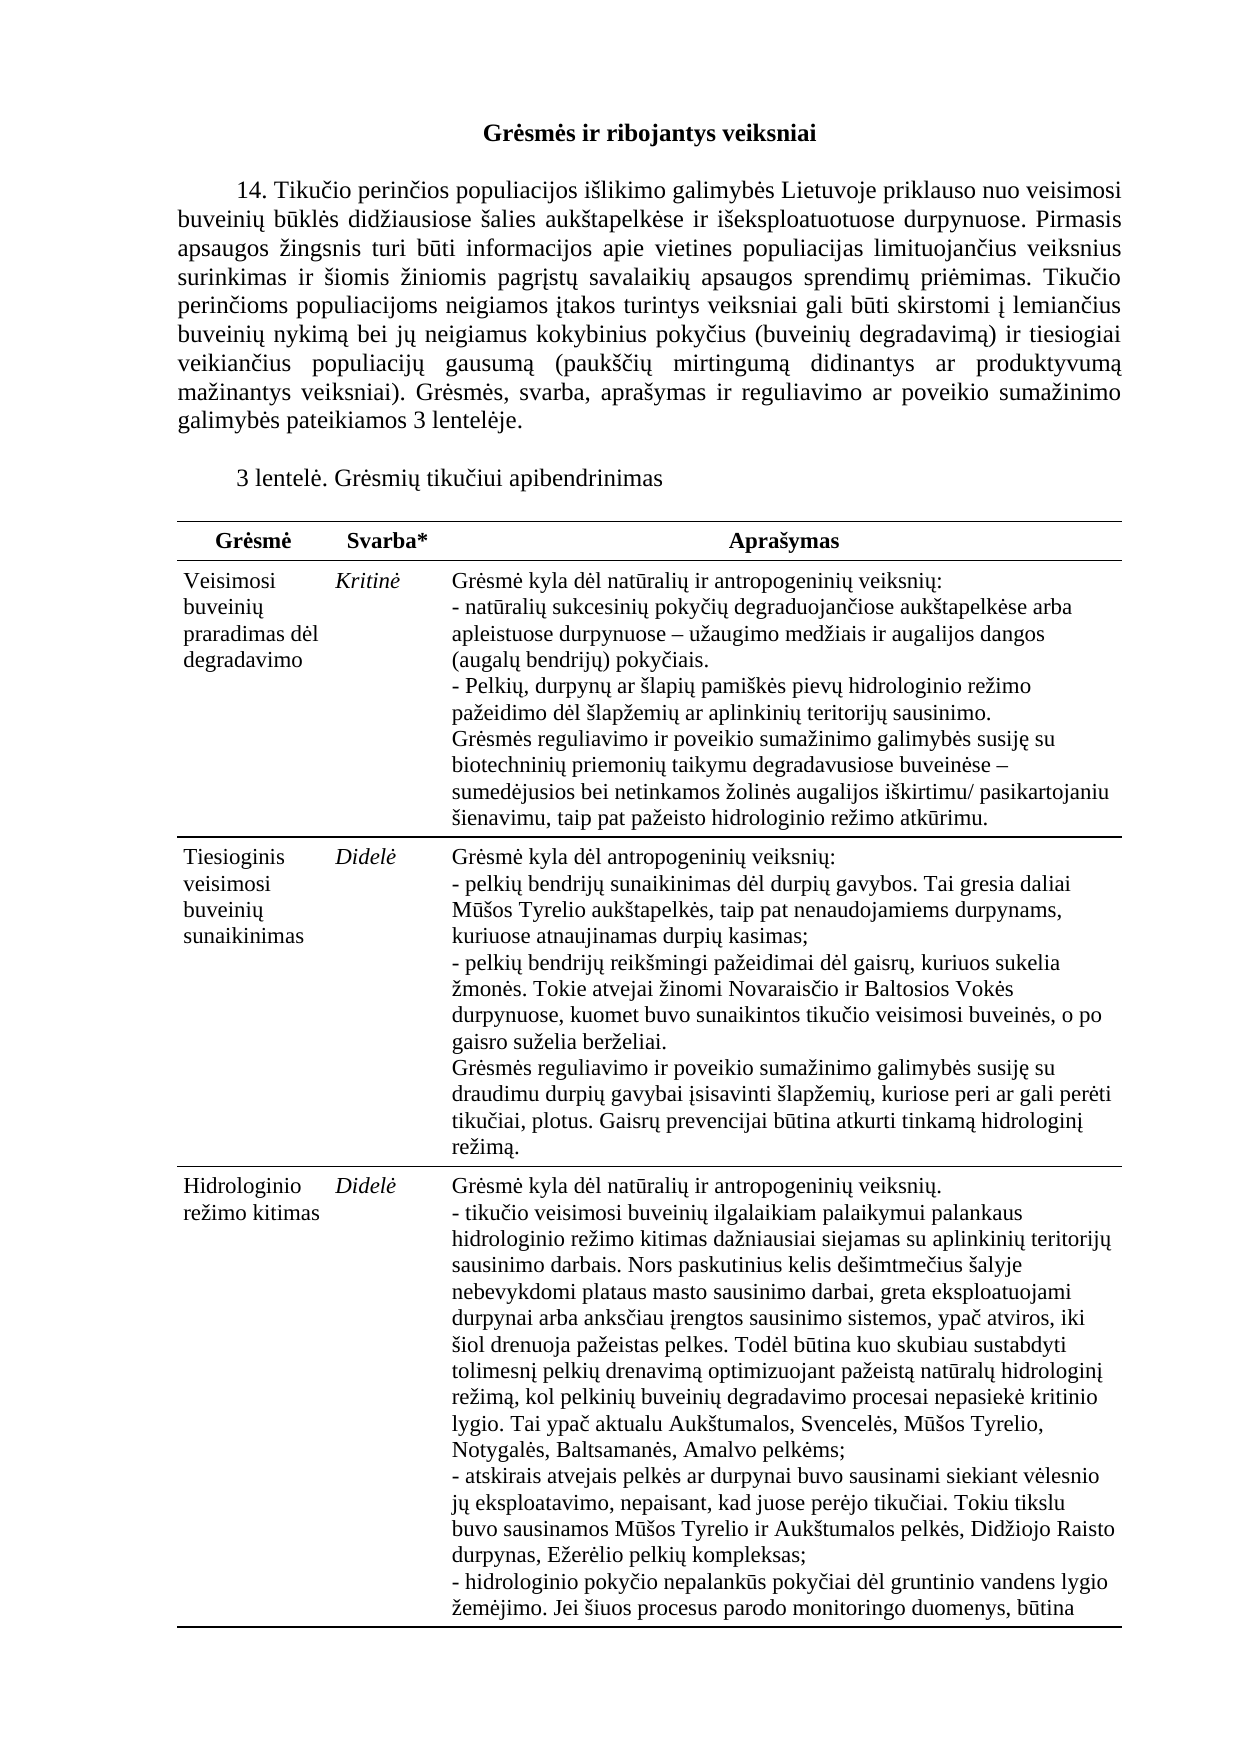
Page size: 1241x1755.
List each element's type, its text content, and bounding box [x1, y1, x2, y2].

table_cell Didelė [329, 1167, 446, 1626]
table_header Grėsmė [177, 522, 329, 560]
table_cell Hidrologinio režimo kitimas [177, 1167, 329, 1626]
table_cell Kritinė [329, 561, 446, 836]
table_cell Veisimosi buveinių praradimas dėl degradavimo [177, 561, 329, 836]
table_cell Tiesioginis veisimosi buveinių sunaikinimas [177, 838, 329, 1166]
table_cell Grėsmė kyla dėl natūralių ir antropogeninių veiksnių: - natūralių sukcesinių pokyčių degraduojančiose aukštapelkėse arba apleistuose durpynuose – užaugimo medžiais ir augalijos dangos (augalų bendrijų) pokyčiais. - Pelkių, durpynų ar šlapių pamiškės pievų hidrologinio režimo pažeidimo dėl šlapžemių ar aplinkinių teritorijų sausinimo. Grėsmės reguliavimo ir poveikio sumažinimo galimybės susiję su biotechninių priemonių taikymu degradavusiose buveinėse – sumedėjusios bei netinkamos žolinės augalijos iškirtimu/ pasikartojaniu šienavimu, taip pat pažeisto hidrologinio režimo atkūrimu. [446, 561, 1122, 836]
text 14. Tikučio perinčios populiacijos išlikimo galimybės Lietuvoje priklauso nuo veisimosi buveinių būklės didžiausiose šalies aukštapelkėse ir išeksploatuotuose durpynuose. Pirmasis apsaugos žingsnis turi būti informacijos apie vietines populiacijas limituojančius veiksnius surinkimas ir šiomis žiniomis pagrįstų savalaikių apsaugos sprendimų priėmimas. Tikučio perinčioms populiacijoms neigiamos įtakos turintys veiksniai gali būti skirstomi į lemiančius buveinių nykimą bei jų neigiamus kokybinius pokyčius (buveinių degradavimą) ir tiesiogiai veikiančius populiacijų gausumą (paukščių mirtingumą didinantys ar produktyvumą mažinantys veiksniai). Grėsmės, svarba, aprašymas ir reguliavimo ar poveikio sumažinimo galimybės pateikiamos 3 lentelėje. [177, 176, 1122, 434]
text Grėsmės ir ribojantys veiksniai [177, 118, 1122, 147]
text 3 lentelė. Grėsmių tikučiui apibendrinimas [177, 463, 1122, 492]
table_header Svarba* [329, 522, 446, 560]
table_cell Didelė [329, 838, 446, 1166]
table_header Aprašymas [446, 522, 1122, 560]
table_cell Grėsmė kyla dėl natūralių ir antropogeninių veiksnių. - tikučio veisimosi buveinių ilgalaikiam palaikymui palankaus hidrologinio režimo kitimas dažniausiai siejamas su aplinkinių teritorijų sausinimo darbais. Nors paskutinius kelis dešimtmečius šalyje nebevykdomi plataus masto sausinimo darbai, greta eksploatuojami durpynai arba anksčiau įrengtos sausinimo sistemos, ypač atviros, iki šiol drenuoja pažeistas pelkes. Todėl būtina kuo skubiau sustabdyti tolimesnį pelkių drenavimą optimizuojant pažeistą natūralų hidrologinį režimą, kol pelkinių buveinių degradavimo procesai nepasiekė kritinio lygio. Tai ypač aktualu Aukštumalos, Svencelės, Mūšos Tyrelio, Notygalės, Baltsamanės, Amalvo pelkėms; - atskirais atvejais pelkės ar durpynai buvo sausinami siekiant vėlesnio jų eksploatavimo, nepaisant, kad juose perėjo tikučiai. Tokiu tikslu buvo sausinamos Mūšos Tyrelio ir Aukštumalos pelkės, Didžiojo Raisto durpynas, Ežerėlio pelkių kompleksas; - hidrologinio pokyčio nepalankūs pokyčiai dėl gruntinio vandens lygio žemėjimo. Jei šiuos procesus parodo monitoringo duomenys, būtina [446, 1167, 1122, 1626]
table_cell Grėsmė kyla dėl antropogeninių veiksnių: - pelkių bendrijų sunaikinimas dėl durpių gavybos. Tai gresia daliai Mūšos Tyrelio aukštapelkės, taip pat nenaudojamiems durpynams, kuriuose atnaujinamas durpių kasimas; - pelkių bendrijų reikšmingi pažeidimai dėl gaisrų, kuriuos sukelia žmonės. Tokie atvejai žinomi Novaraisčio ir Baltosios Vokės durpynuose, kuomet buvo sunaikintos tikučio veisimosi buveinės, o po gaisro suželia berželiai. Grėsmės reguliavimo ir poveikio sumažinimo galimybės susiję su draudimu durpių gavybai įsisavinti šlapžemių, kuriose peri ar gali perėti tikučiai, plotus. Gaisrų prevencijai būtina atkurti tinkamą hidrologinį režimą. [446, 838, 1122, 1166]
